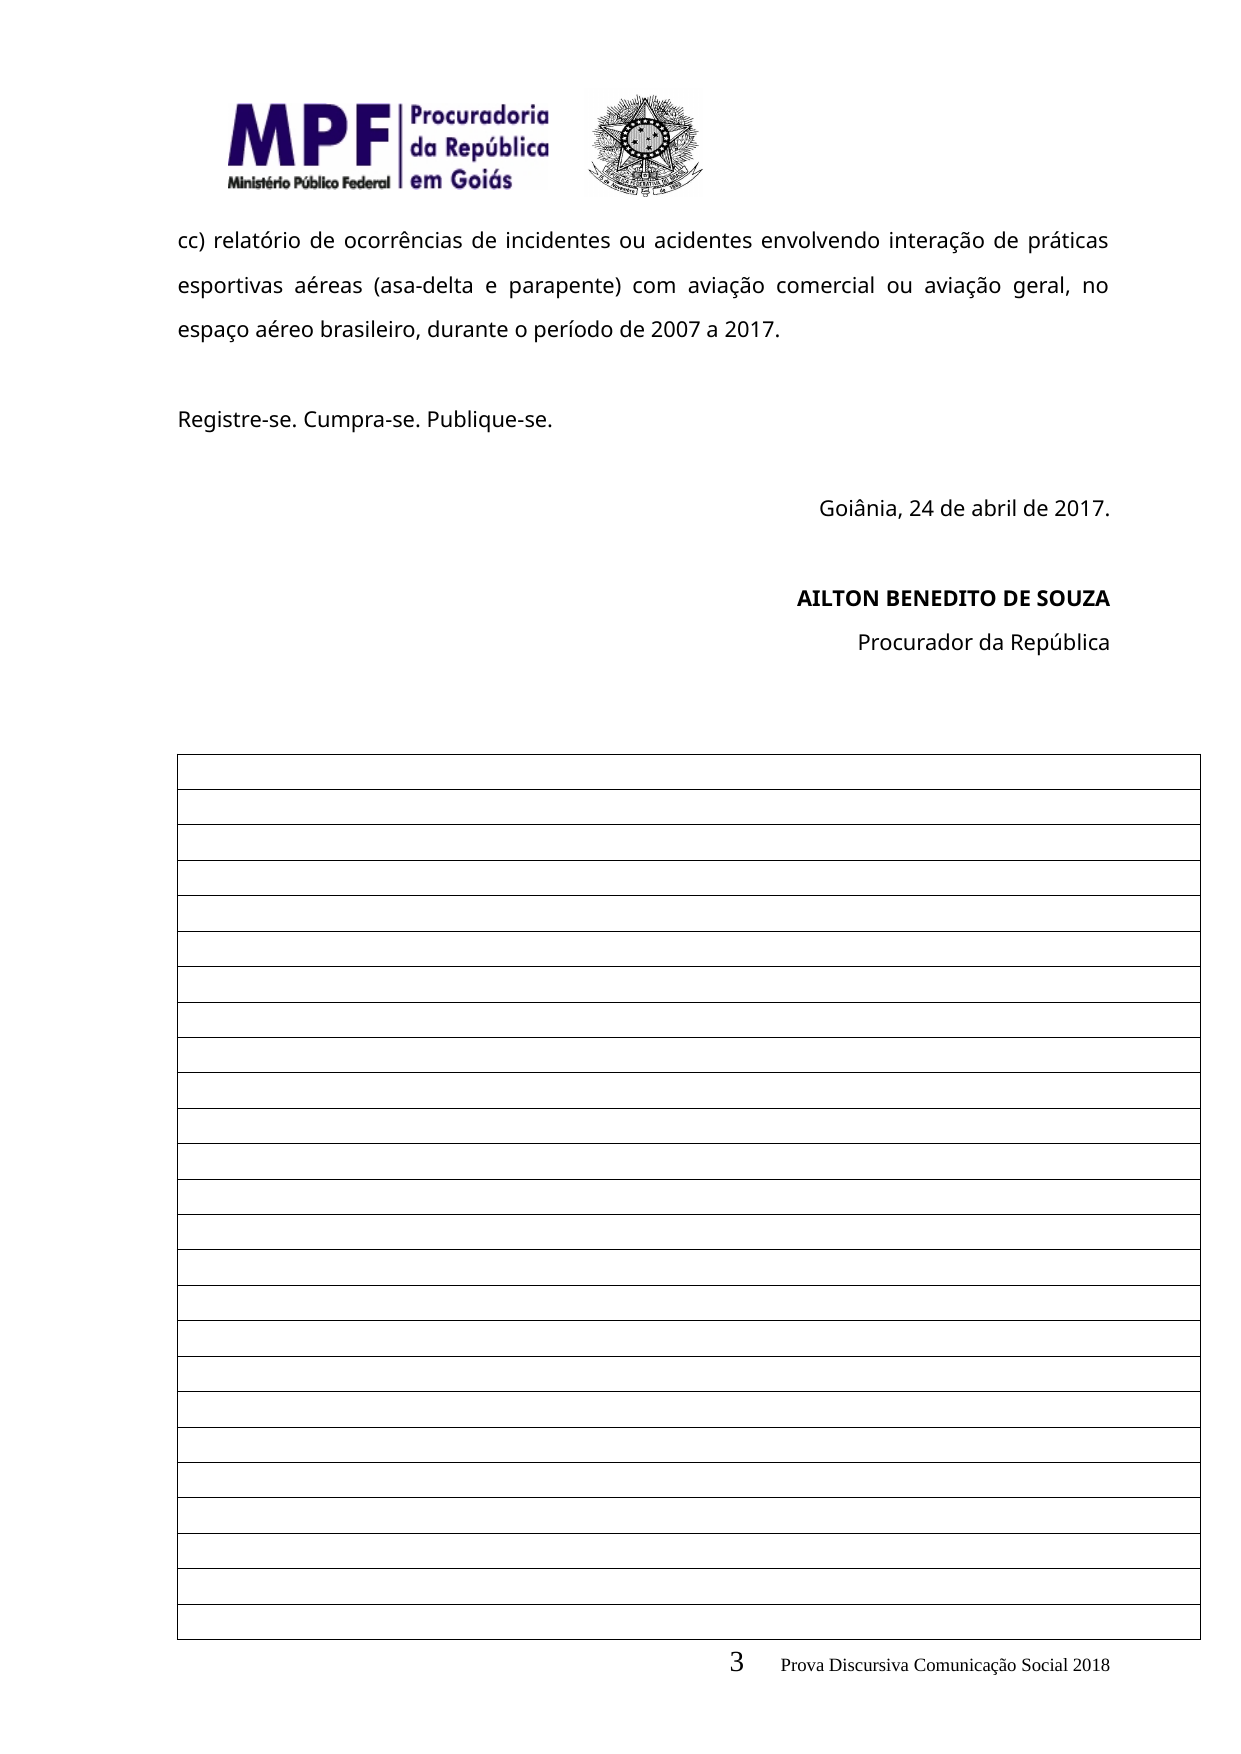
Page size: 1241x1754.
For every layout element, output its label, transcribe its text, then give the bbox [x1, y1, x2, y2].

table_cell [178, 1534, 1200, 1568]
table_cell [178, 1038, 1200, 1072]
table_cell [178, 1463, 1200, 1497]
table_cell [178, 1321, 1200, 1356]
table_cell [178, 1428, 1200, 1462]
table_cell [178, 1392, 1200, 1426]
table_cell [178, 1569, 1200, 1603]
table_header [178, 755, 1200, 789]
table_cell [178, 1073, 1200, 1108]
table_cell [178, 1109, 1200, 1143]
table_cell [178, 1286, 1200, 1320]
text AILTON BENEDITO DE SOUZA [177, 583, 1110, 612]
text cc) relatório de ocorrências de incidentes ou acidentes envolvendo interação de práticas esportivas aéreas (asa-delta e parapente) com aviação comercial ou aviação geral, no espaço aéreo brasileiro, durante o período de 2007 a 2017. [177, 225, 1110, 344]
table_cell [178, 861, 1200, 895]
table_cell [178, 1003, 1200, 1037]
table_cell [178, 1180, 1200, 1214]
table_cell [178, 1498, 1200, 1533]
table_cell [178, 1357, 1200, 1391]
table_cell [178, 825, 1200, 860]
table_cell [178, 1144, 1200, 1178]
table_cell [178, 790, 1200, 824]
text Registre-se. Cumpra-se. Publique-se. [177, 404, 1110, 434]
table_cell [178, 1250, 1200, 1285]
table_cell [178, 1605, 1200, 1639]
table_cell [178, 932, 1200, 966]
table_cell [178, 896, 1200, 931]
table_cell [178, 1215, 1200, 1249]
table_cell [178, 967, 1200, 1001]
text Procurador da República [177, 627, 1110, 657]
text Goiânia, 24 de abril de 2017. [177, 493, 1110, 523]
